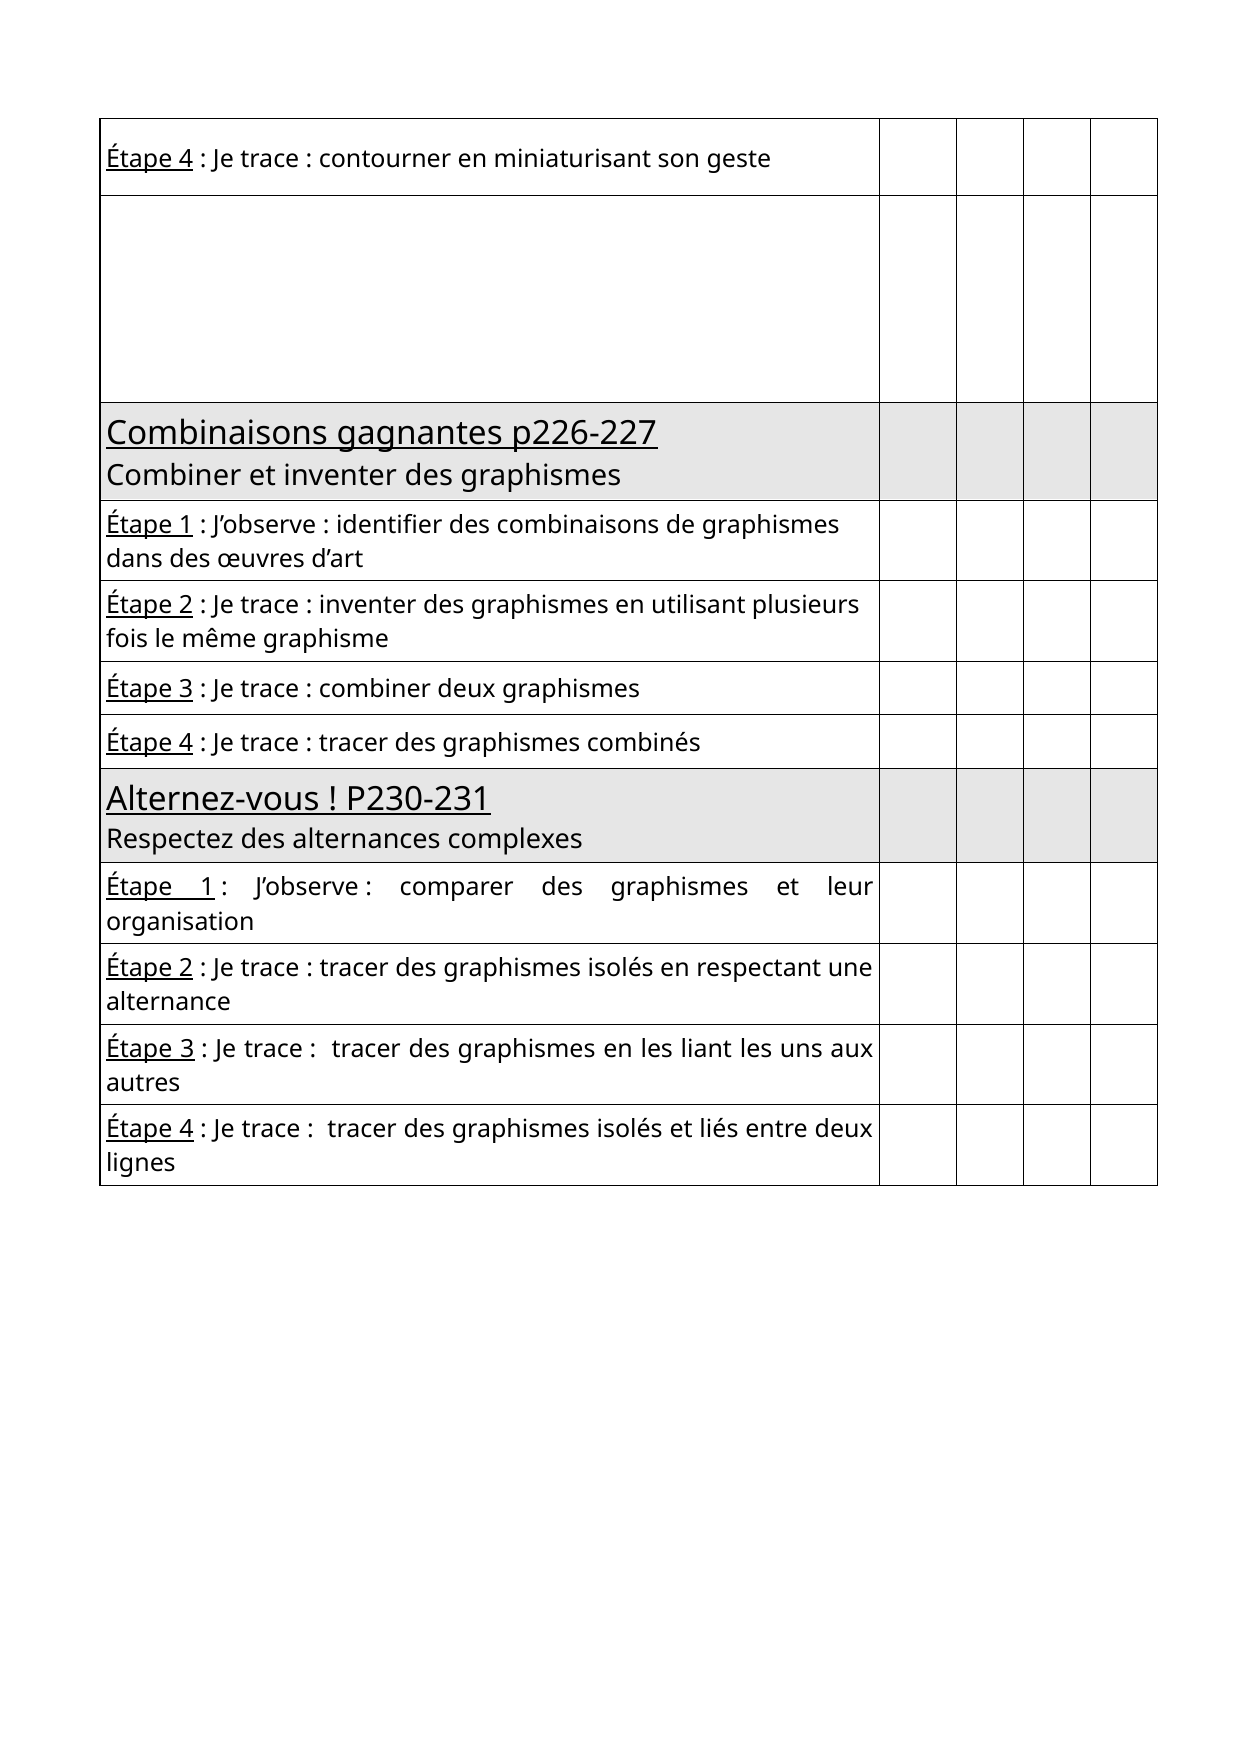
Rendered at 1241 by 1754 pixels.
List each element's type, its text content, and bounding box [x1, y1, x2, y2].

table_cell [880, 119, 956, 195]
table_cell [1024, 863, 1090, 943]
table_cell [957, 403, 1023, 499]
table_cell [957, 715, 1023, 767]
table_cell [1091, 662, 1157, 714]
table_cell [880, 769, 956, 862]
table_cell [1024, 1025, 1090, 1104]
table_cell [1091, 581, 1157, 661]
table_cell [957, 769, 1023, 862]
table_cell Étape 1 : J’observe : identifier des combinaisons de graphismes dans des œuvres d’art [101, 501, 879, 580]
table_cell [957, 863, 1023, 943]
table_cell [1024, 1105, 1090, 1185]
table_cell [1024, 769, 1090, 862]
table_cell [957, 1105, 1023, 1185]
table_cell [957, 1025, 1023, 1104]
table_cell [880, 403, 956, 499]
table_cell Étape 4 : Je trace : contourner en miniaturisant son geste [101, 119, 879, 195]
table_cell [1091, 715, 1157, 767]
table_cell [880, 863, 956, 943]
table_cell Étape 4 : Je trace : tracer des graphismes combinés [101, 715, 879, 767]
table_cell [880, 196, 956, 402]
table_cell Étape 3 : Je trace : tracer des graphismes en les liant les uns aux autres [101, 1025, 879, 1104]
table_cell Étape 4 : Je trace : tracer des graphismes isolés et liés entre deux lignes [101, 1105, 879, 1185]
table_cell [1091, 863, 1157, 943]
table_cell [880, 1105, 956, 1185]
table_cell Étape 2 : Je trace : tracer des graphismes isolés en respectant une alternance [101, 944, 879, 1023]
table_cell [1024, 944, 1090, 1023]
table_cell [1091, 501, 1157, 580]
table_cell [880, 662, 956, 714]
table_cell [1091, 769, 1157, 862]
table_cell Étape 1 : J’observe : comparer des graphismes et leur organisation [101, 863, 879, 943]
table_cell [1024, 715, 1090, 767]
table_cell [957, 501, 1023, 580]
table_cell [880, 581, 956, 661]
table_cell [880, 944, 956, 1023]
table_cell [957, 581, 1023, 661]
table_cell Combinaisons gagnantes p226-227 Combiner et inventer des graphismes [101, 403, 879, 499]
table_cell [957, 119, 1023, 195]
table_cell [1024, 662, 1090, 714]
table_cell [101, 196, 879, 402]
table_cell [1024, 196, 1090, 402]
table_cell [1091, 196, 1157, 402]
table_cell [1091, 944, 1157, 1023]
table_cell [1024, 119, 1090, 195]
table_cell Alternez-vous ! P230-231 Respectez des alternances complexes [101, 769, 879, 862]
table_cell [957, 944, 1023, 1023]
table_cell [1024, 403, 1090, 499]
table_cell [1024, 581, 1090, 661]
table_cell [880, 501, 956, 580]
table_cell [1091, 119, 1157, 195]
table_cell [957, 196, 1023, 402]
table_cell [1091, 1025, 1157, 1104]
table_cell [1091, 403, 1157, 499]
table_cell Étape 2 : Je trace : inventer des graphismes en utilisant plusieurs fois le même graphisme [101, 581, 879, 661]
table_cell [1091, 1105, 1157, 1185]
table_cell Étape 3 : Je trace : combiner deux graphismes [101, 662, 879, 714]
table_cell [880, 1025, 956, 1104]
table_cell [880, 715, 956, 767]
table_cell [957, 662, 1023, 714]
table_cell [1024, 501, 1090, 580]
